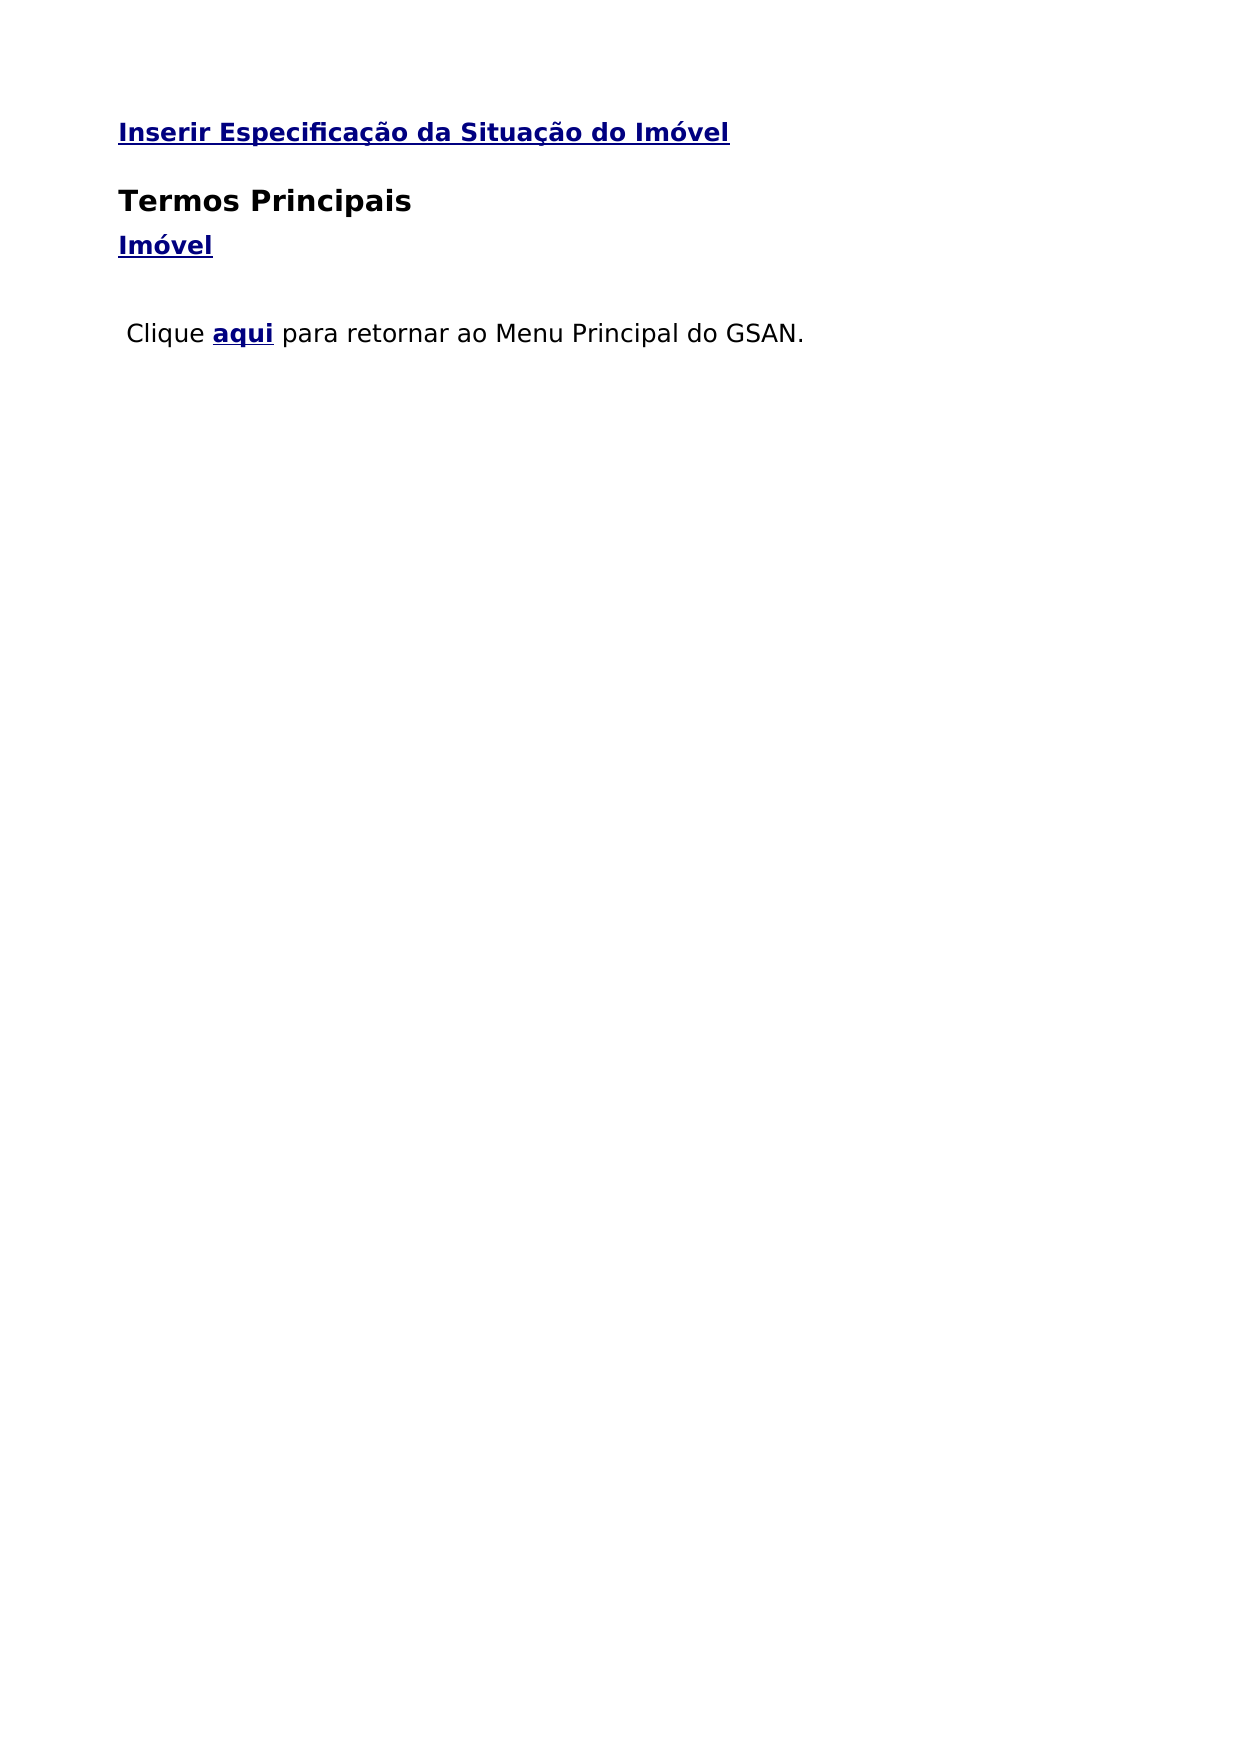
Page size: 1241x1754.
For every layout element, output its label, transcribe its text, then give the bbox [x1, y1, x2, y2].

text Imóvel Clique aqui para retornar ao Menu Principal do GSAN. [118, 231, 1122, 348]
text Inserir Especificação da Situação do Imóvel [118, 118, 1122, 147]
subtitle Termos Principais [118, 185, 1122, 219]
